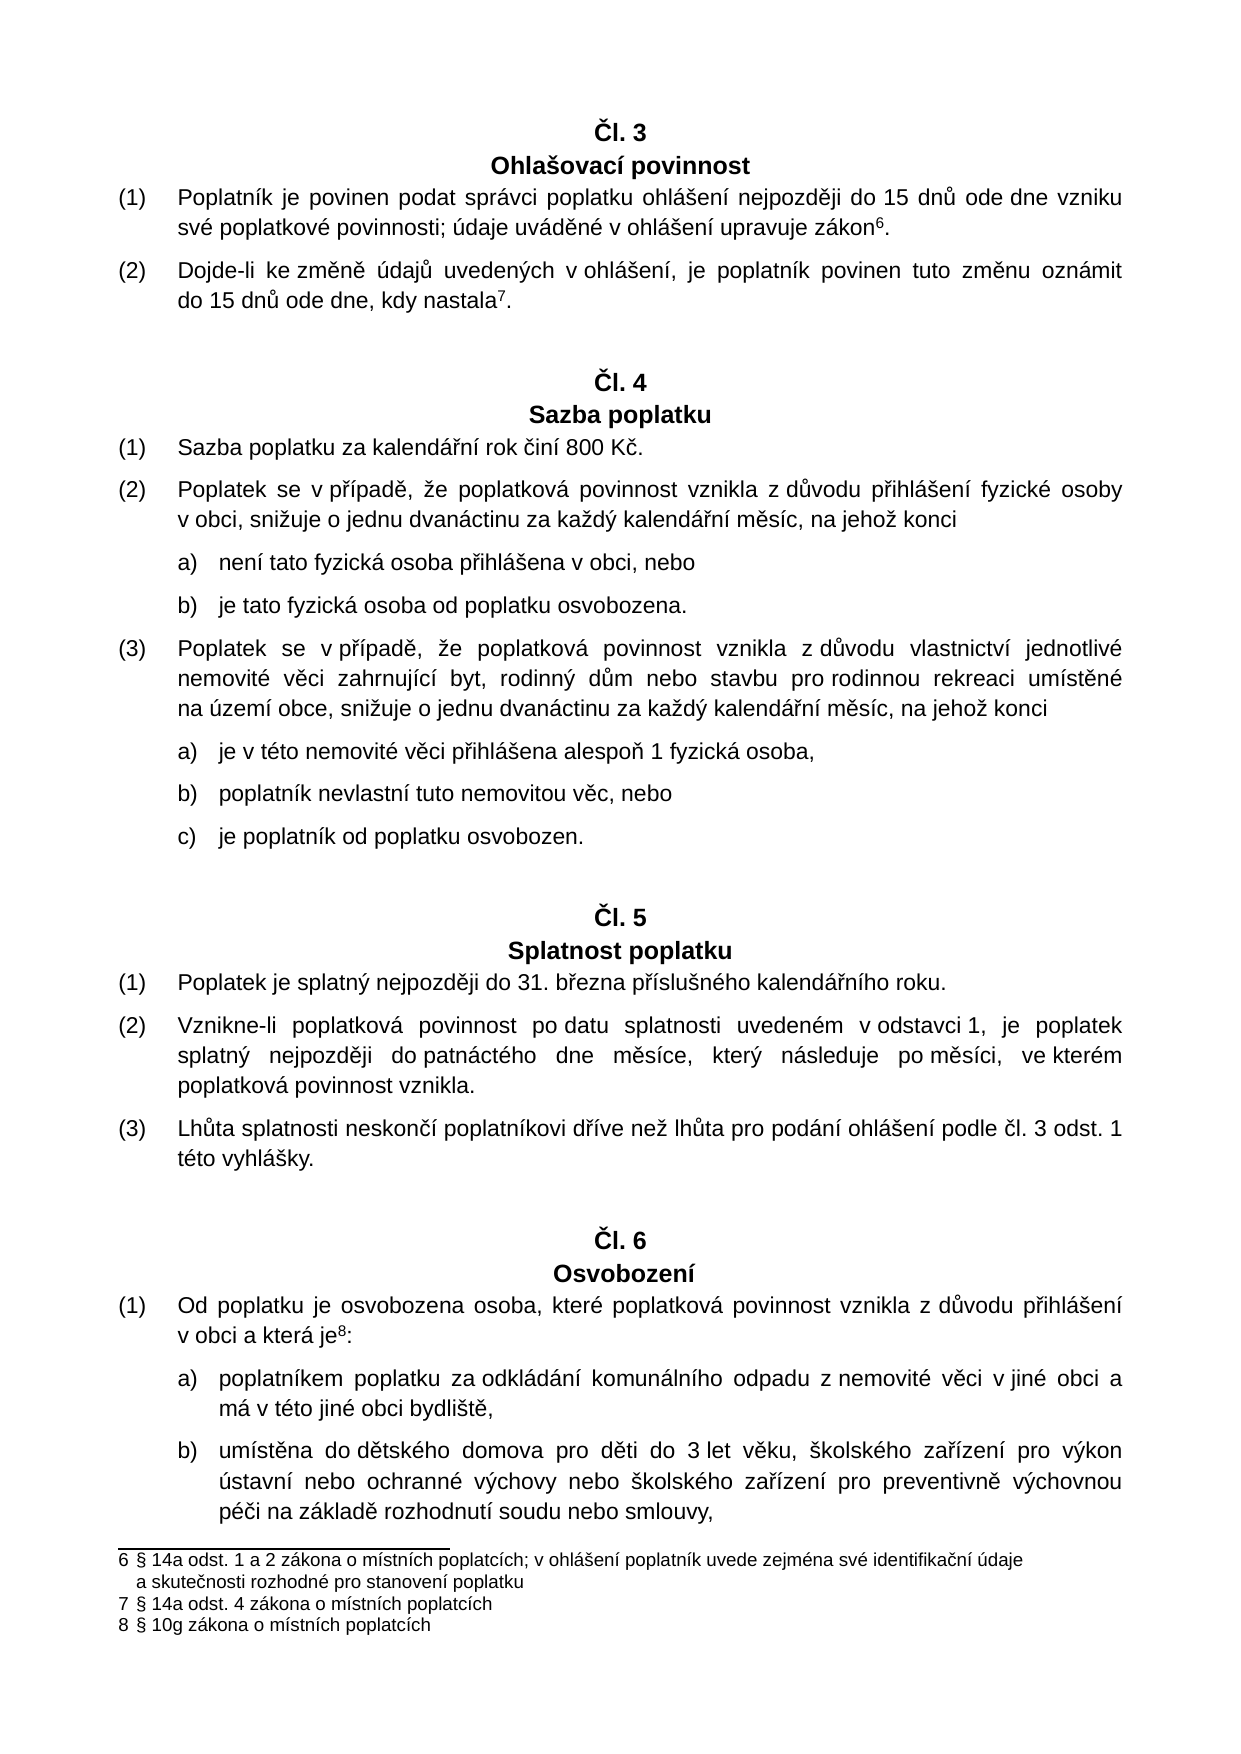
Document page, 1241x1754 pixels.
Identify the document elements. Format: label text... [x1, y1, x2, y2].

list Dojde-li ke změně údajů uvedených v ohlášení, je poplatník povinen tuto změnu oznámit do 15 dnů ode dne, kdy nastala. [118, 257, 1122, 314]
list Sazba poplatku za kalendářní rok činí 800 Kč. [118, 433, 1122, 460]
list Poplatek je splatný nejpozději do 31. března příslušného kalendářního roku. [118, 969, 1122, 996]
list není tato fyzická osoba přihlášena v obci, nebo [177, 549, 1122, 576]
list je v této nemovité věci přihlášena alespoň 1 fyzická osoba, [177, 738, 1122, 764]
list Lhůta splatnosti neskončí poplatníkovi dříve než lhůta pro podání ohlášení podle čl. 3 odst. 1 této vyhlášky. [118, 1115, 1122, 1172]
list umístěna do dětského domova pro děti do 3 let věku, školského zařízení pro výkon ústavní nebo ochranné výchovy nebo školského zařízení pro preventivně výchovnou péči na základě rozhodnutí soudu nebo smlouvy, [177, 1437, 1122, 1524]
subtitle Čl. 3 Ohlašovací povinnost [118, 118, 1122, 180]
subtitle Čl. 4 Sazba poplatku [118, 367, 1122, 429]
list § 14a odst. 4 zákona o místních poplatcích [118, 1592, 1122, 1614]
list poplatníkem poplatku za odkládání komunálního odpadu z nemovité věci v jiné obci a má v této jiné obci bydliště, [177, 1364, 1122, 1421]
list § 14a odst. 1 a 2 zákona o místních poplatcích; v ohlášení poplatník uvede zejména své identifikační údaje a skutečnosti rozhodné pro stanovení poplatku [118, 1549, 1122, 1592]
list poplatník nevlastní tuto nemovitou věc, nebo [177, 780, 1122, 807]
list je tato fyzická osoba od poplatku osvobozena. [177, 592, 1122, 618]
subtitle Čl. 5 Splatnost poplatku [118, 903, 1122, 965]
list je poplatník od poplatku osvobozen. [177, 823, 1122, 849]
list Vznikne-li poplatková povinnost po datu splatnosti uvedeném v odstavci 1, je poplatek splatný nejpozději do patnáctého dne měsíce, který následuje po měsíci, ve kterém poplatková povinnost vznikla. [118, 1012, 1122, 1099]
list Poplatek se v případě, že poplatková povinnost vznikla z důvodu přihlášení fyzické osoby v obci, snižuje o jednu dvanáctinu za každý kalendářní měsíc, na jehož konci [118, 476, 1122, 533]
list Od poplatku je osvobozena osoba, které poplatková povinnost vznikla z důvodu přihlášení v obci a která je: [118, 1292, 1122, 1348]
list Poplatek se v případě, že poplatková povinnost vznikla z důvodu vlastnictví jednotlivé nemovité věci zahrnující byt, rodinný dům nebo stavbu pro rodinnou rekreaci umístěné na území obce, snižuje o jednu dvanáctinu za každý kalendářní měsíc, na jehož konci [118, 634, 1122, 721]
list Poplatník je povinen podat správci poplatku ohlášení nejpozději do 15 dnů ode dne vzniku své poplatkové povinnosti; údaje uváděné v ohlášení upravuje zákon. [118, 184, 1122, 241]
list § 10g zákona o místních poplatcích [118, 1614, 1122, 1635]
subtitle Čl. 6 Osvobození [118, 1226, 1122, 1287]
